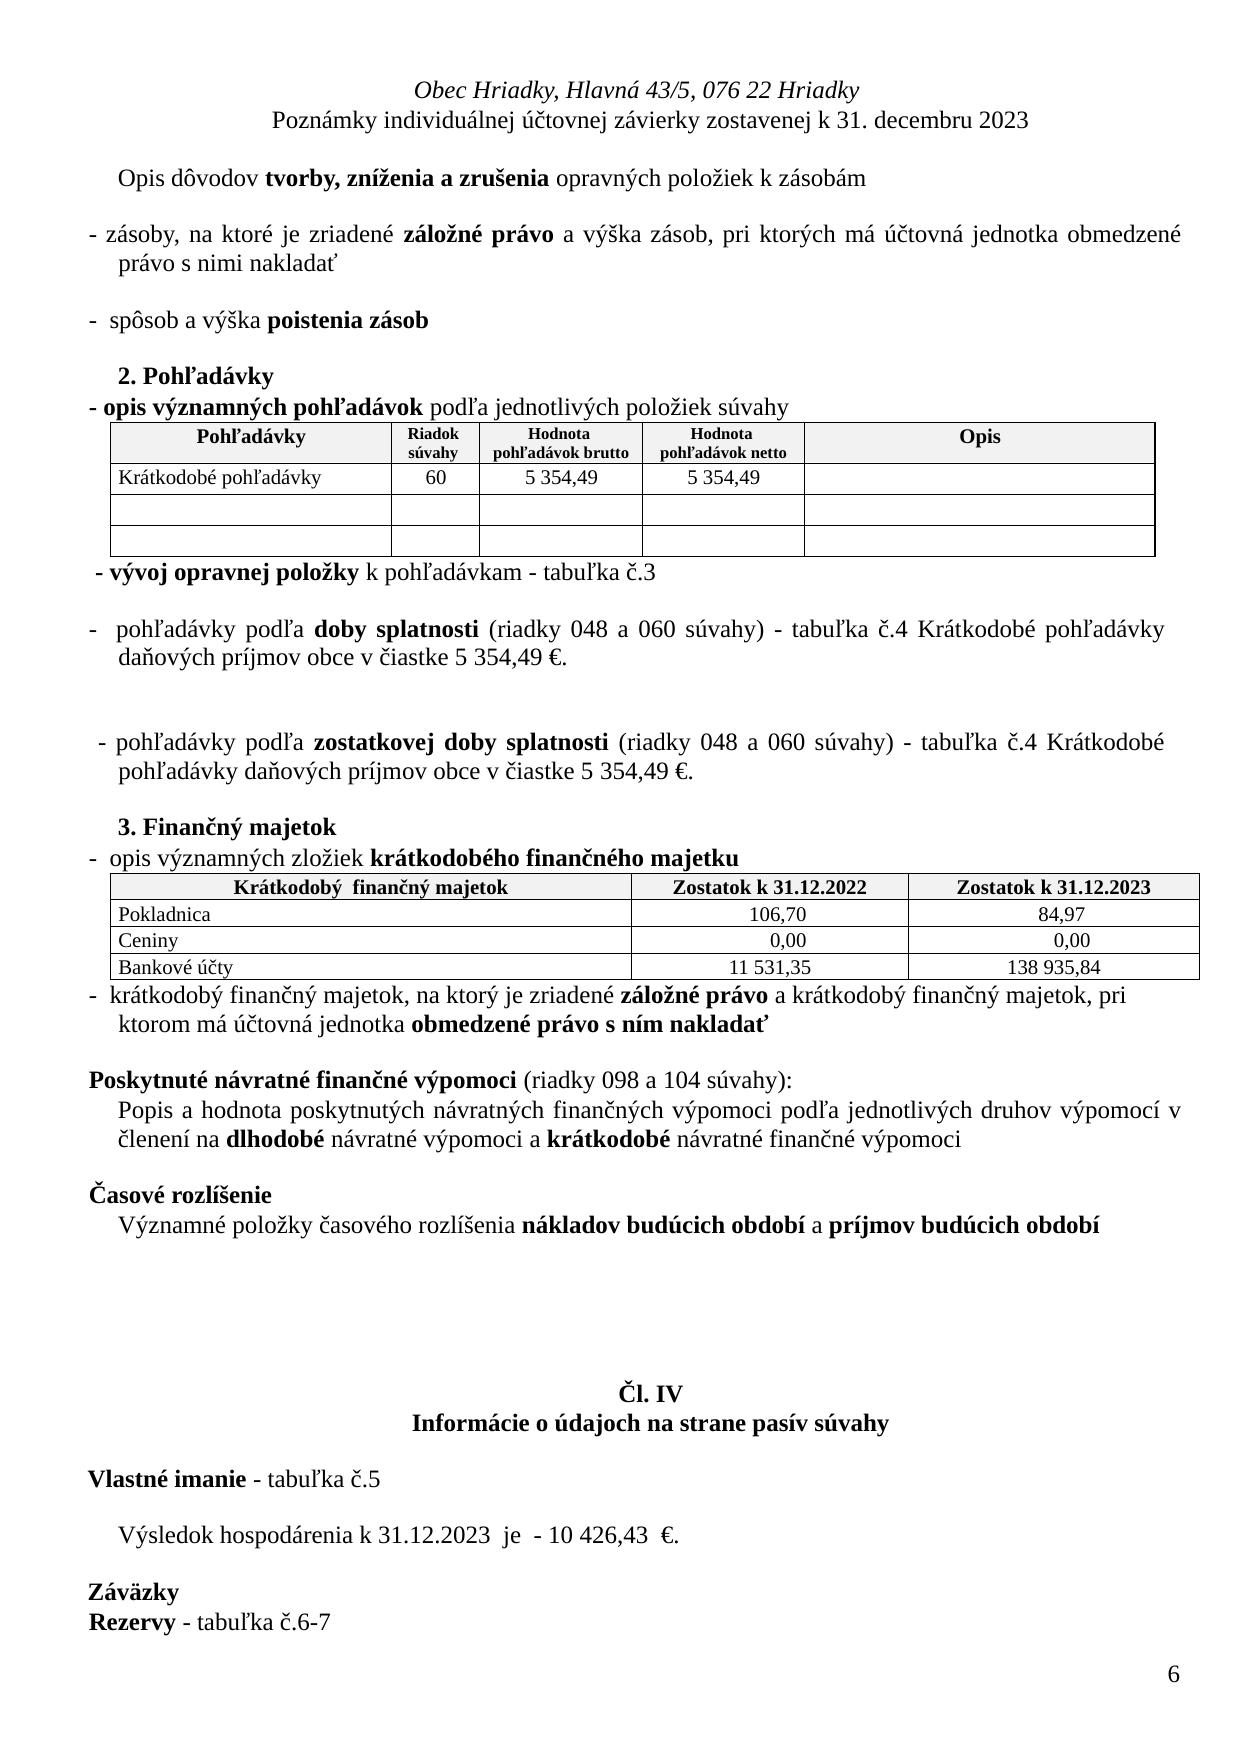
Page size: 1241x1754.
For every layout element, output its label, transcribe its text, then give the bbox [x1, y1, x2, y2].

text 3. Finančný majetok [118, 812, 1182, 841]
text Popis a hodnota poskytnutých návratných finančných výpomoci podľa jednotlivých druhov výpomocí v členení na dlhodobé návratné výpomoci a krátkodobé návratné finančné výpomoci [118, 1095, 1182, 1153]
table_cell [805, 495, 1154, 525]
text - pohľadávky podľa doby splatnosti (riadky 048 a 060 súvahy) - tabuľka č.4 Krátkodobé pohľadávky daňových príjmov obce v čiastke 5 354,49 €. [88, 614, 1166, 671]
table_cell [480, 526, 642, 556]
table_header Zostatok k 31.12.2022 [632, 874, 908, 899]
text Časové rozlíšenie [88, 1180, 1182, 1209]
table_cell Krátkodobé pohľadávky [111, 464, 391, 493]
table_cell [392, 495, 479, 525]
text Informácie o údajoch na strane pasív súvahy [261, 1408, 1040, 1437]
table_cell 60 [392, 464, 479, 493]
table_header Riadok súvahy [392, 423, 479, 462]
table_cell [643, 495, 804, 525]
text Rezervy - tabuľka č.6-7 [88, 1607, 1182, 1635]
text 2. Pohľadávky [118, 361, 1182, 390]
table_cell 106,70 [632, 900, 908, 926]
text Záväzky [87, 1577, 1182, 1605]
text Opis dôvodov tvorby, zníženia a zrušenia opravných položiek k zásobám [118, 163, 1182, 192]
table_header Hodnota pohľadávok brutto [480, 423, 642, 462]
table_cell [805, 526, 1154, 556]
table_cell 138 935,84 [909, 954, 1199, 979]
table_cell [392, 526, 479, 556]
text - krátkodobý finančný majetok, na ktorý je zriadené záložné právo a krátkodobý finančný majetok, pri ktorom má účtovná jednotka obmedzené právo s ním nakladať [88, 980, 1182, 1037]
text - vývoj opravnej položky k pohľadávkam - tabuľka č.3 [88, 557, 1166, 586]
text - spôsob a výška poistenia zásob [88, 305, 1182, 333]
table_cell [111, 526, 391, 556]
table_cell 84,97 [909, 900, 1199, 926]
text Vlastné imanie - tabuľka č.5 [87, 1464, 1182, 1493]
table_cell 5 354,49 [643, 464, 804, 493]
table_cell [643, 526, 804, 556]
table_cell [480, 495, 642, 525]
table_cell [805, 464, 1154, 493]
table_cell [111, 495, 391, 525]
table_header Opis [805, 423, 1154, 462]
text - zásoby, na ktoré je zriadené záložné právo a výška zásob, pri ktorých má účtovná jednotka obmedzené právo s nimi nakladať [88, 219, 1182, 277]
text - opis významných pohľadávok podľa jednotlivých položiek súvahy [88, 392, 1166, 420]
table_cell 5 354,49 [480, 464, 642, 493]
table_cell Pokladnica [111, 900, 631, 926]
table_header Pohľadávky [111, 423, 391, 462]
table_cell 11 531,35 [632, 954, 908, 979]
table_cell 0,00 [632, 927, 908, 952]
text Čl. IV [261, 1379, 1040, 1407]
table_cell 0,00 [909, 927, 1199, 952]
text - pohľadávky podľa zostatkovej doby splatnosti (riadky 048 a 060 súvahy) - tabuľka č.4 Krátkodobé pohľadávky daňových príjmov obce v čiastke 5 354,49 €. [88, 727, 1166, 785]
table_header Hodnota pohľadávok netto [643, 423, 804, 462]
table_cell Ceniny [111, 927, 631, 952]
text Poskytnuté návratné finančné výpomoci (riadky 098 a 104 súvahy): [88, 1065, 1182, 1094]
table_header Zostatok k 31.12.2023 [909, 874, 1199, 899]
table_cell Bankové účty [111, 954, 631, 979]
text - opis významných zložiek krátkodobého finančného majetku [88, 843, 1182, 871]
text Výsledok hospodárenia k 31.12.2023 je - 10 426,43 €. [118, 1521, 1182, 1549]
text Významné položky časového rozlíšenia nákladov budúcich období a príjmov budúcich období [118, 1211, 1182, 1239]
table_header Krátkodobý finančný majetok [111, 874, 631, 899]
